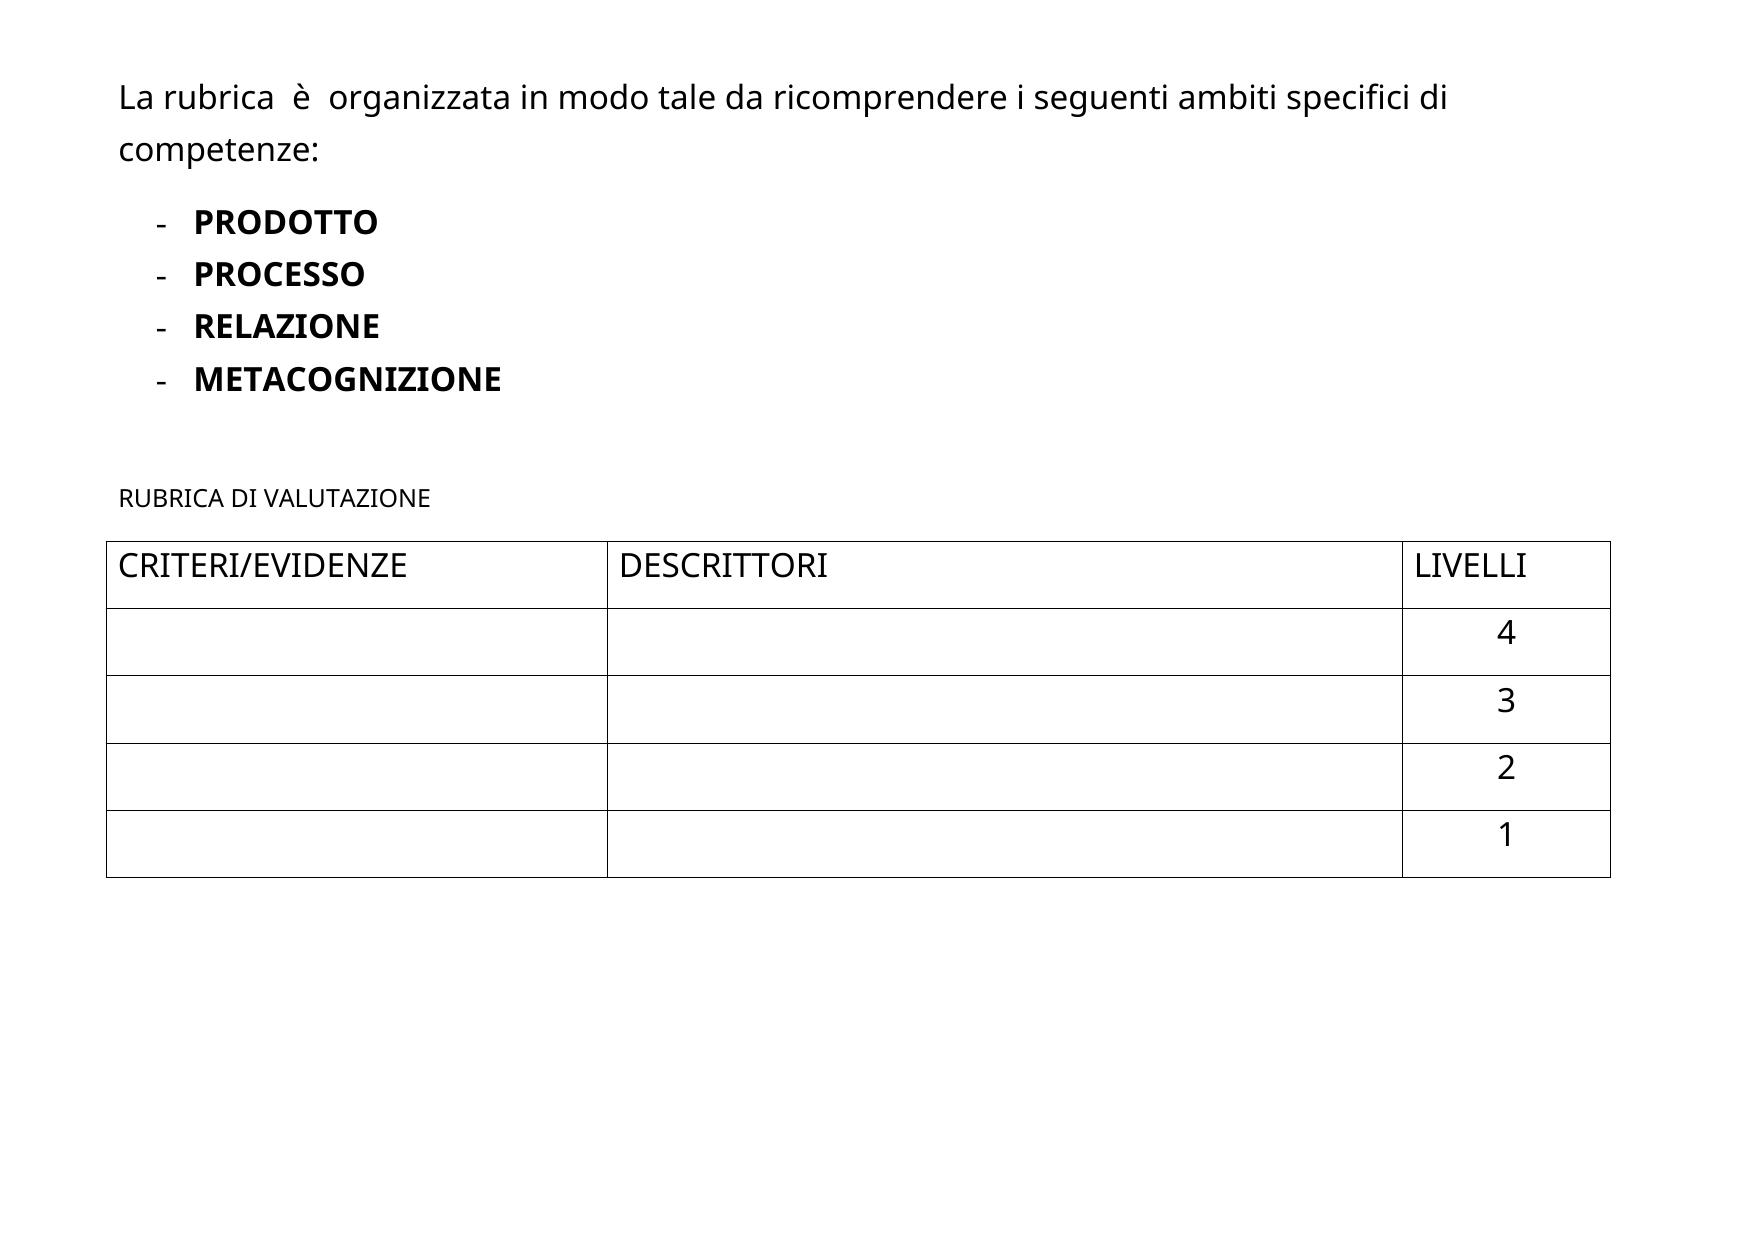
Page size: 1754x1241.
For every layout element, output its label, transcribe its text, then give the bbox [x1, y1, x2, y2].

table_cell [107, 609, 607, 675]
list PROCESSO [156, 251, 1606, 297]
table_cell [608, 609, 1402, 675]
table_cell 2 [1403, 744, 1610, 810]
table_header LIVELLI [1403, 542, 1610, 608]
table_header CRITERI/EVIDENZE [107, 542, 607, 608]
list RELAZIONE [156, 303, 1606, 349]
table_cell 4 [1403, 609, 1610, 675]
table_cell 3 [1403, 676, 1610, 743]
table_cell 1 [1403, 811, 1610, 877]
table_header DESCRITTORI [608, 542, 1402, 608]
table_cell [107, 744, 607, 810]
text RUBRICA DI VALUTAZIONE [118, 481, 1606, 515]
list METACOGNIZIONE [156, 356, 1606, 401]
table_cell [107, 811, 607, 877]
list PRODOTTO [156, 199, 1606, 244]
table_cell [608, 676, 1402, 743]
table_cell [608, 811, 1402, 877]
table_cell [107, 676, 607, 743]
table_cell [608, 744, 1402, 810]
text La rubrica è organizzata in modo tale da ricomprendere i seguenti ambiti specifici di competenze: [118, 74, 1606, 171]
